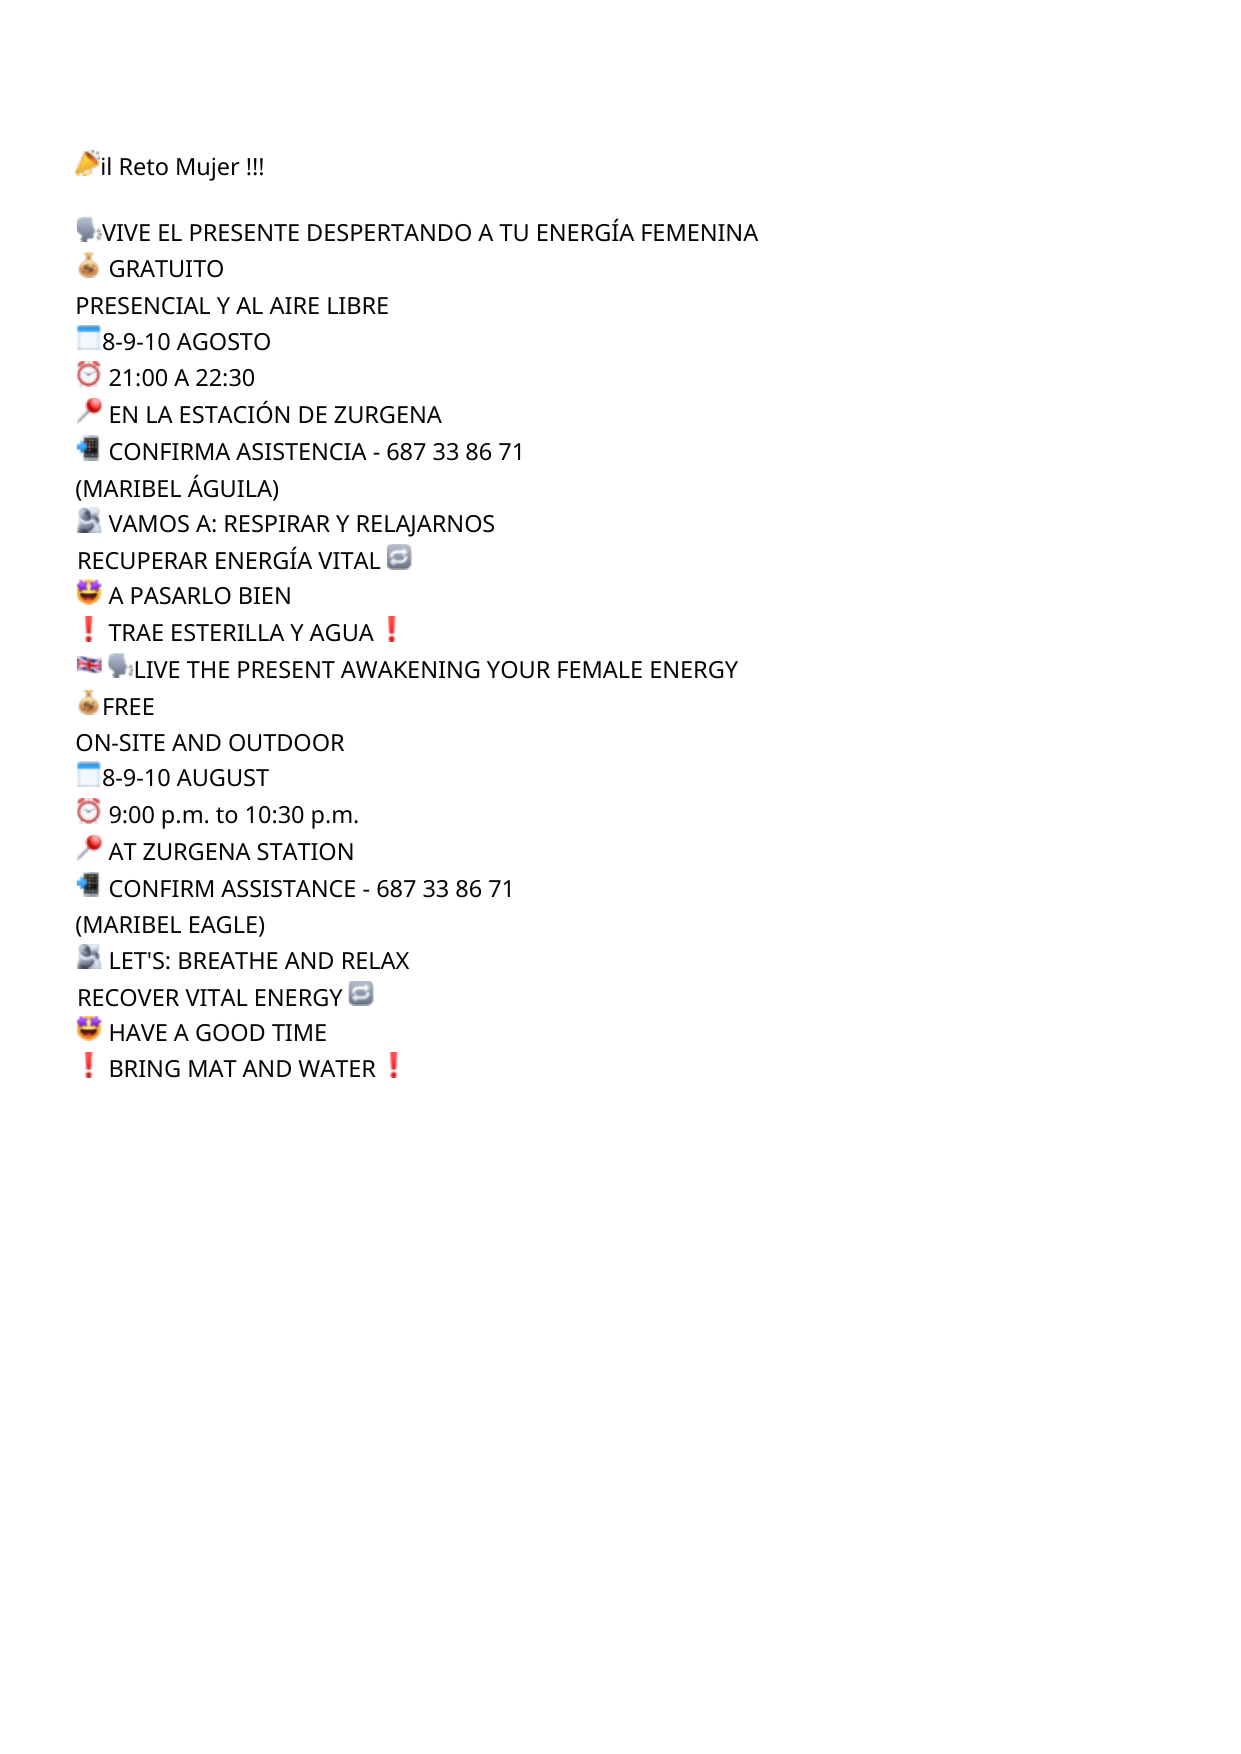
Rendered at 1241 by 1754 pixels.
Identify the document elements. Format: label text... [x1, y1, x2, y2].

picture [76, 872, 102, 897]
picture [379, 616, 405, 642]
picture [76, 579, 102, 605]
text LIVE THE PRESENT AWAKENING YOUR FEMALE ENERGY [77, 653, 1239, 686]
picture [76, 216, 102, 242]
text (MARIBEL EAGLE) [75, 909, 1183, 941]
text CONFIRM ASSISTANCE - 687 33 86 71 [77, 872, 1239, 906]
picture [76, 398, 102, 424]
text A PASARLO BIEN [77, 579, 1239, 613]
picture [76, 1016, 102, 1041]
text EN LA ESTACIÓN DE ZURGENA [77, 398, 1239, 432]
picture [76, 361, 102, 387]
text HAVE A GOOD TIME [77, 1016, 1239, 1049]
picture [76, 507, 102, 533]
text il Reto Mujer !!! [75, 150, 1240, 198]
text 8-9-10 AGOSTO [77, 325, 1239, 358]
text VAMOS A: RESPIRAR Y RELAJARNOS [77, 507, 1239, 541]
picture [76, 653, 102, 678]
text RECOVER VITAL ENERGY [77, 981, 1239, 1013]
picture [76, 435, 102, 461]
picture [76, 616, 102, 642]
picture [76, 325, 102, 350]
text 21:00 A 22:30 [77, 361, 1239, 395]
picture [348, 981, 374, 1006]
text VIVE EL PRESENTE DESPERTANDO A TU ENERGÍA FEMENINA [77, 216, 1239, 250]
text (MARIBEL ÁGUILA) [75, 472, 1183, 504]
picture [75, 150, 101, 176]
picture [76, 798, 102, 824]
picture [386, 544, 412, 570]
picture [76, 1052, 102, 1078]
text AT ZURGENA STATION [77, 835, 1239, 869]
text 8-9-10 AUGUST [77, 762, 1239, 795]
text LET'S: BREATHE AND RELAX [77, 944, 1239, 977]
text FREE [77, 690, 1239, 723]
text GRATUITO [77, 253, 1239, 286]
text ON-SITE AND OUTDOOR [75, 726, 1240, 758]
picture [381, 1052, 407, 1078]
text PRESENCIAL Y AL AIRE LIBRE [75, 290, 1240, 322]
picture [76, 944, 102, 969]
text TRAE ESTERILLA Y AGUA [77, 616, 1239, 649]
picture [76, 252, 102, 278]
text 9:00 p.m. to 10:30 p.m. [77, 798, 1239, 832]
picture [76, 690, 102, 715]
picture [76, 761, 102, 787]
picture [76, 835, 102, 861]
picture [108, 653, 134, 678]
text CONFIRMA ASISTENCIA - 687 33 86 71 [77, 435, 1239, 469]
text RECUPERAR ENERGÍA VITAL [77, 544, 1239, 576]
text BRING MAT AND WATER [77, 1053, 1239, 1086]
